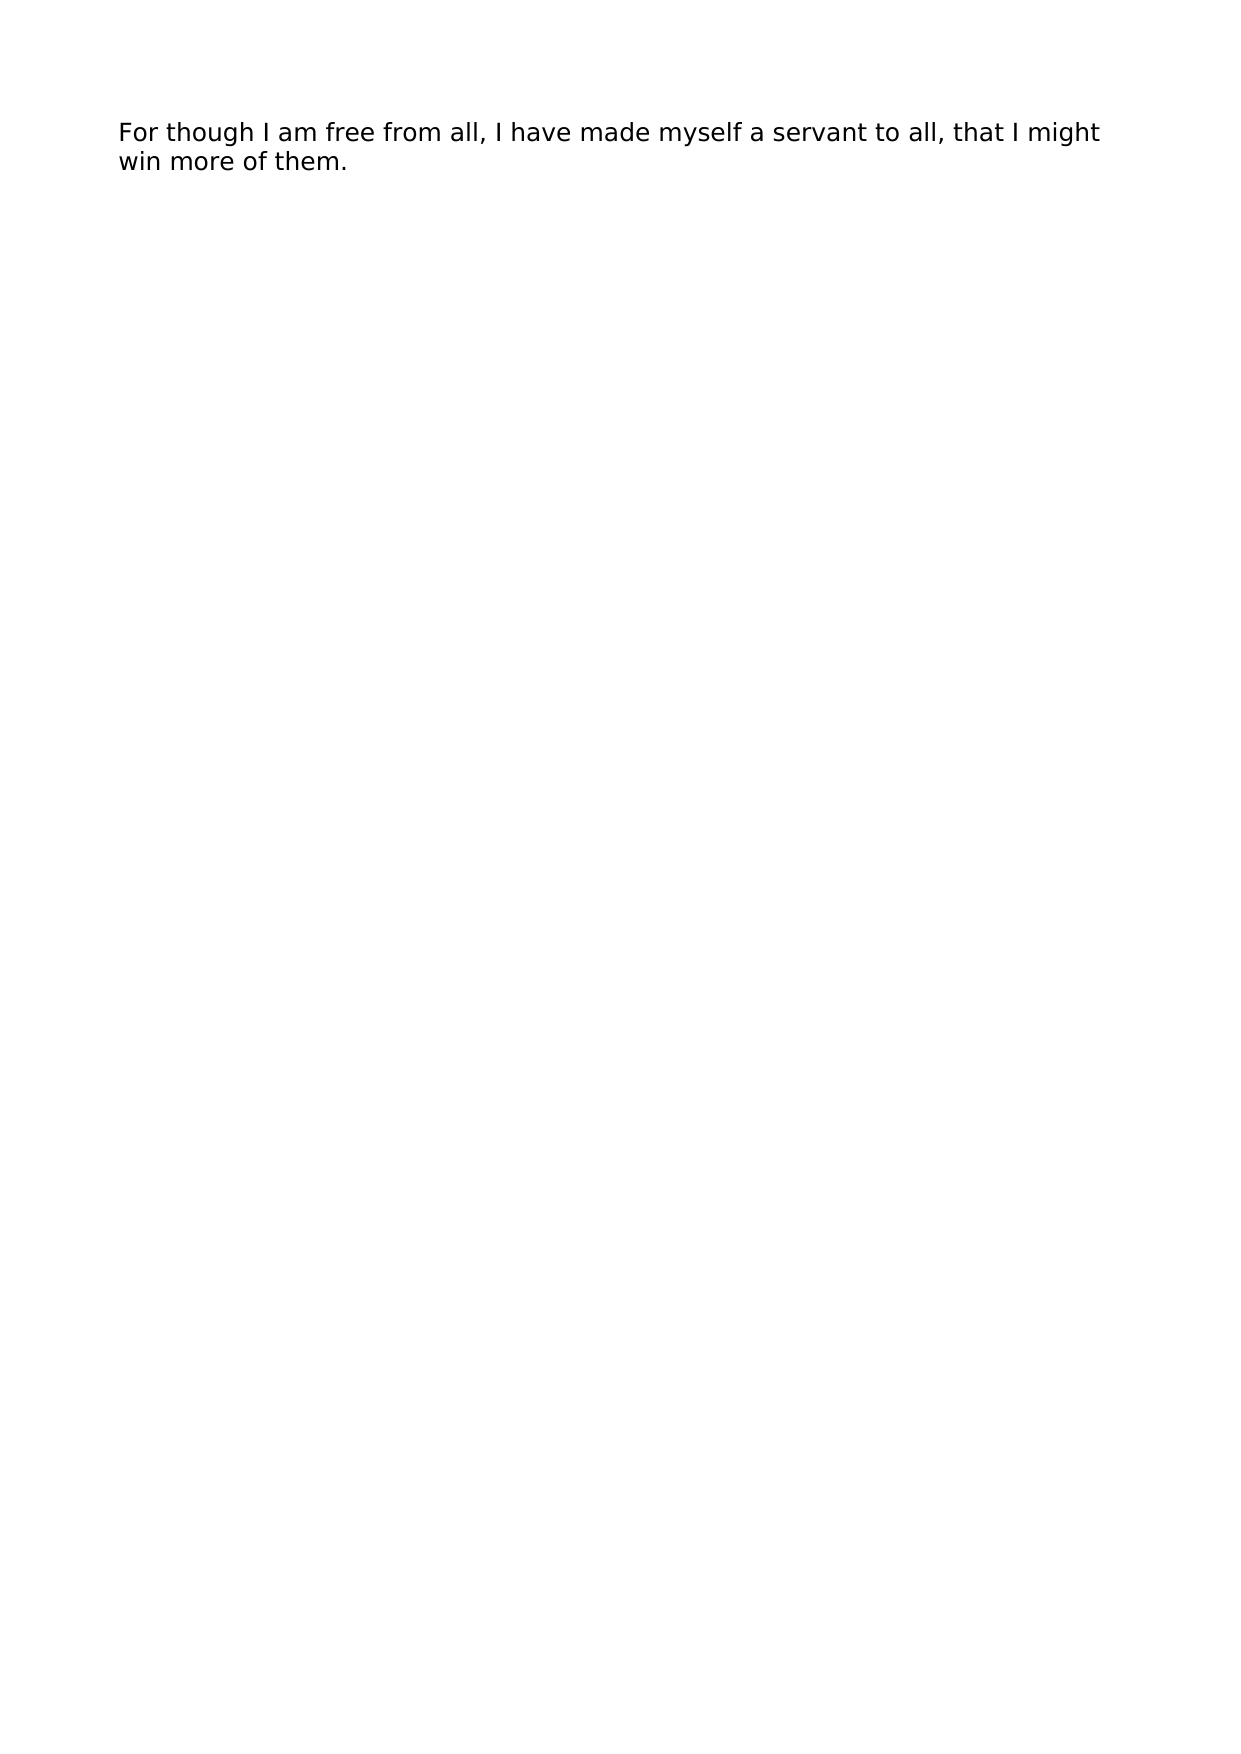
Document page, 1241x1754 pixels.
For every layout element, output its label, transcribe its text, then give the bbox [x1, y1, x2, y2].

text For though I am free from all, I have made myself a servant to all, that I might win more of them. [118, 118, 1122, 176]
